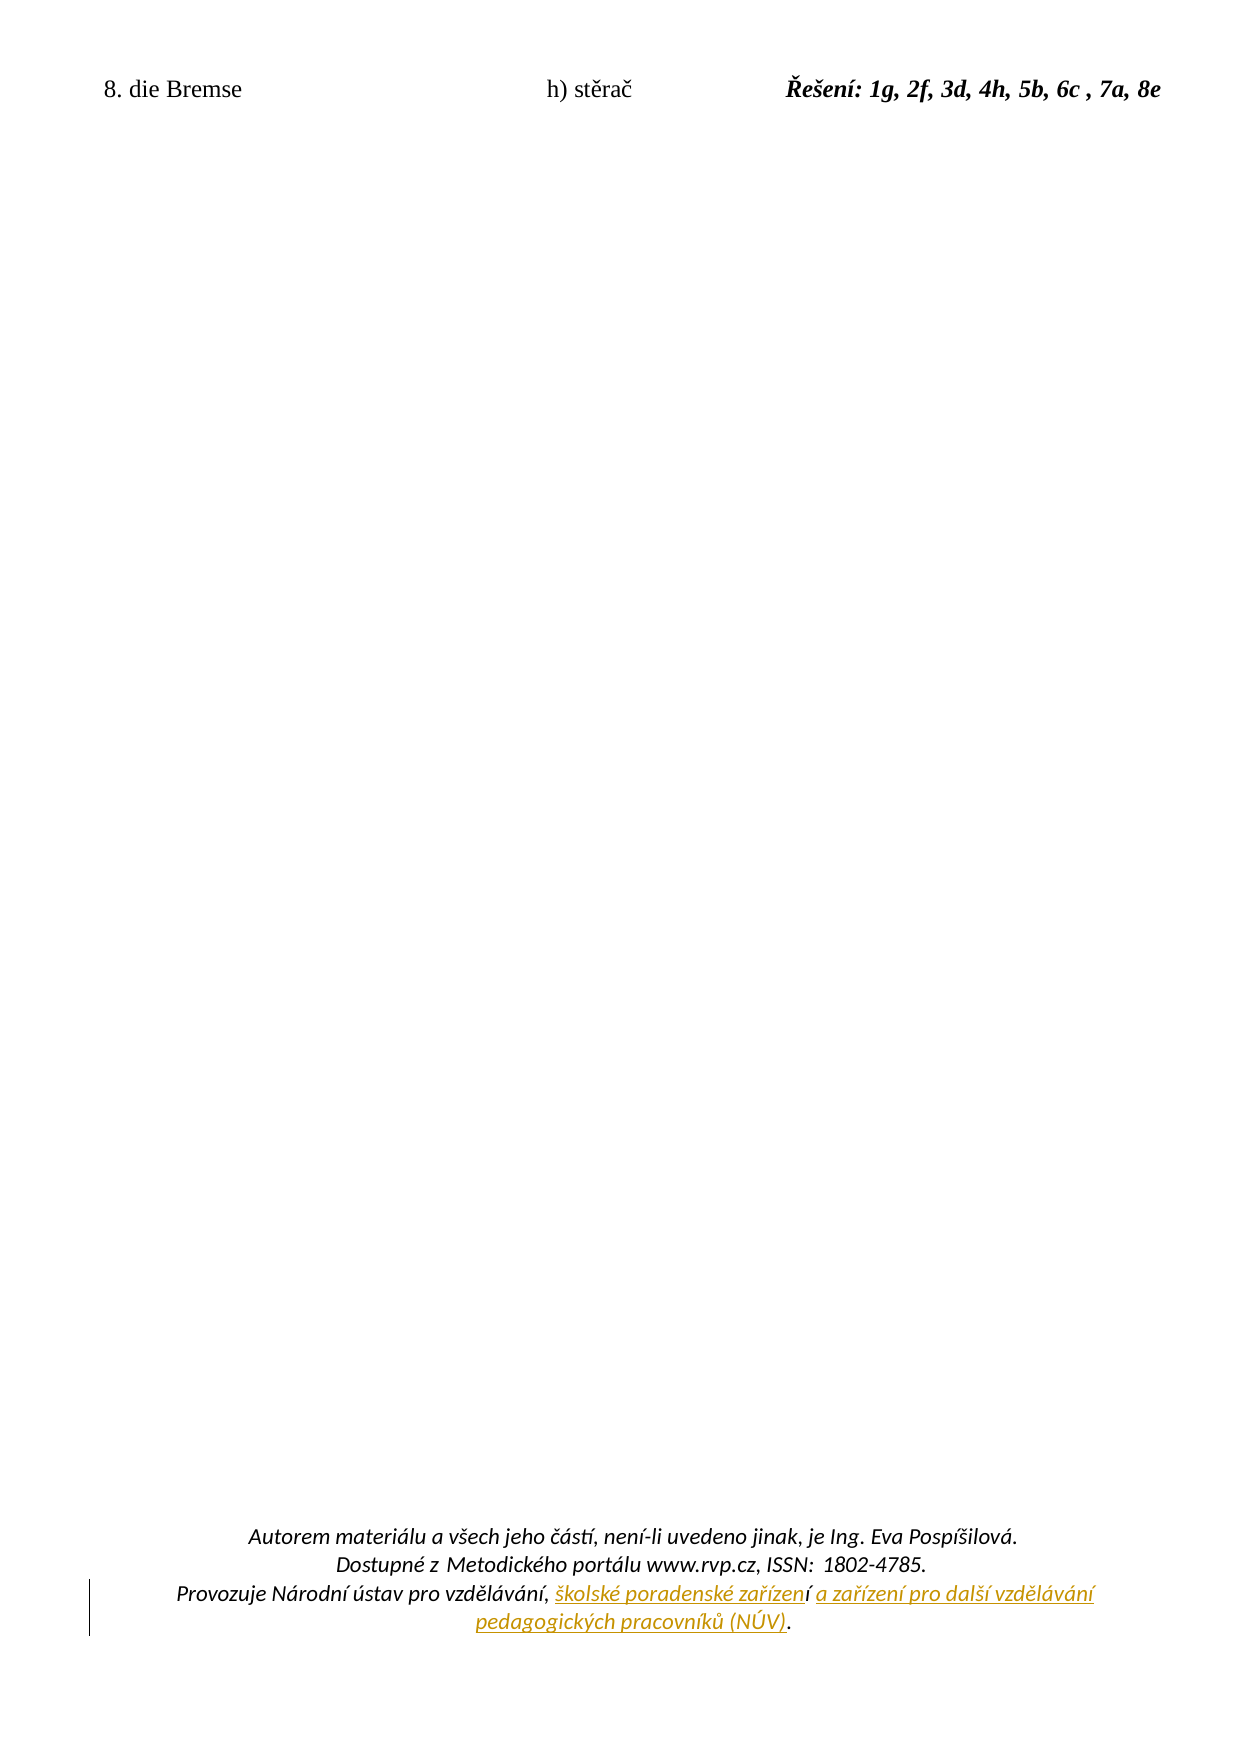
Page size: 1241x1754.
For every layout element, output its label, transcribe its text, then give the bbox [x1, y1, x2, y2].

text 8. die Bremse h) stěrač Řešení: 1g, 2f, 3d, 4h, 5b, 6c , 7a, 8e [103, 74, 1167, 103]
